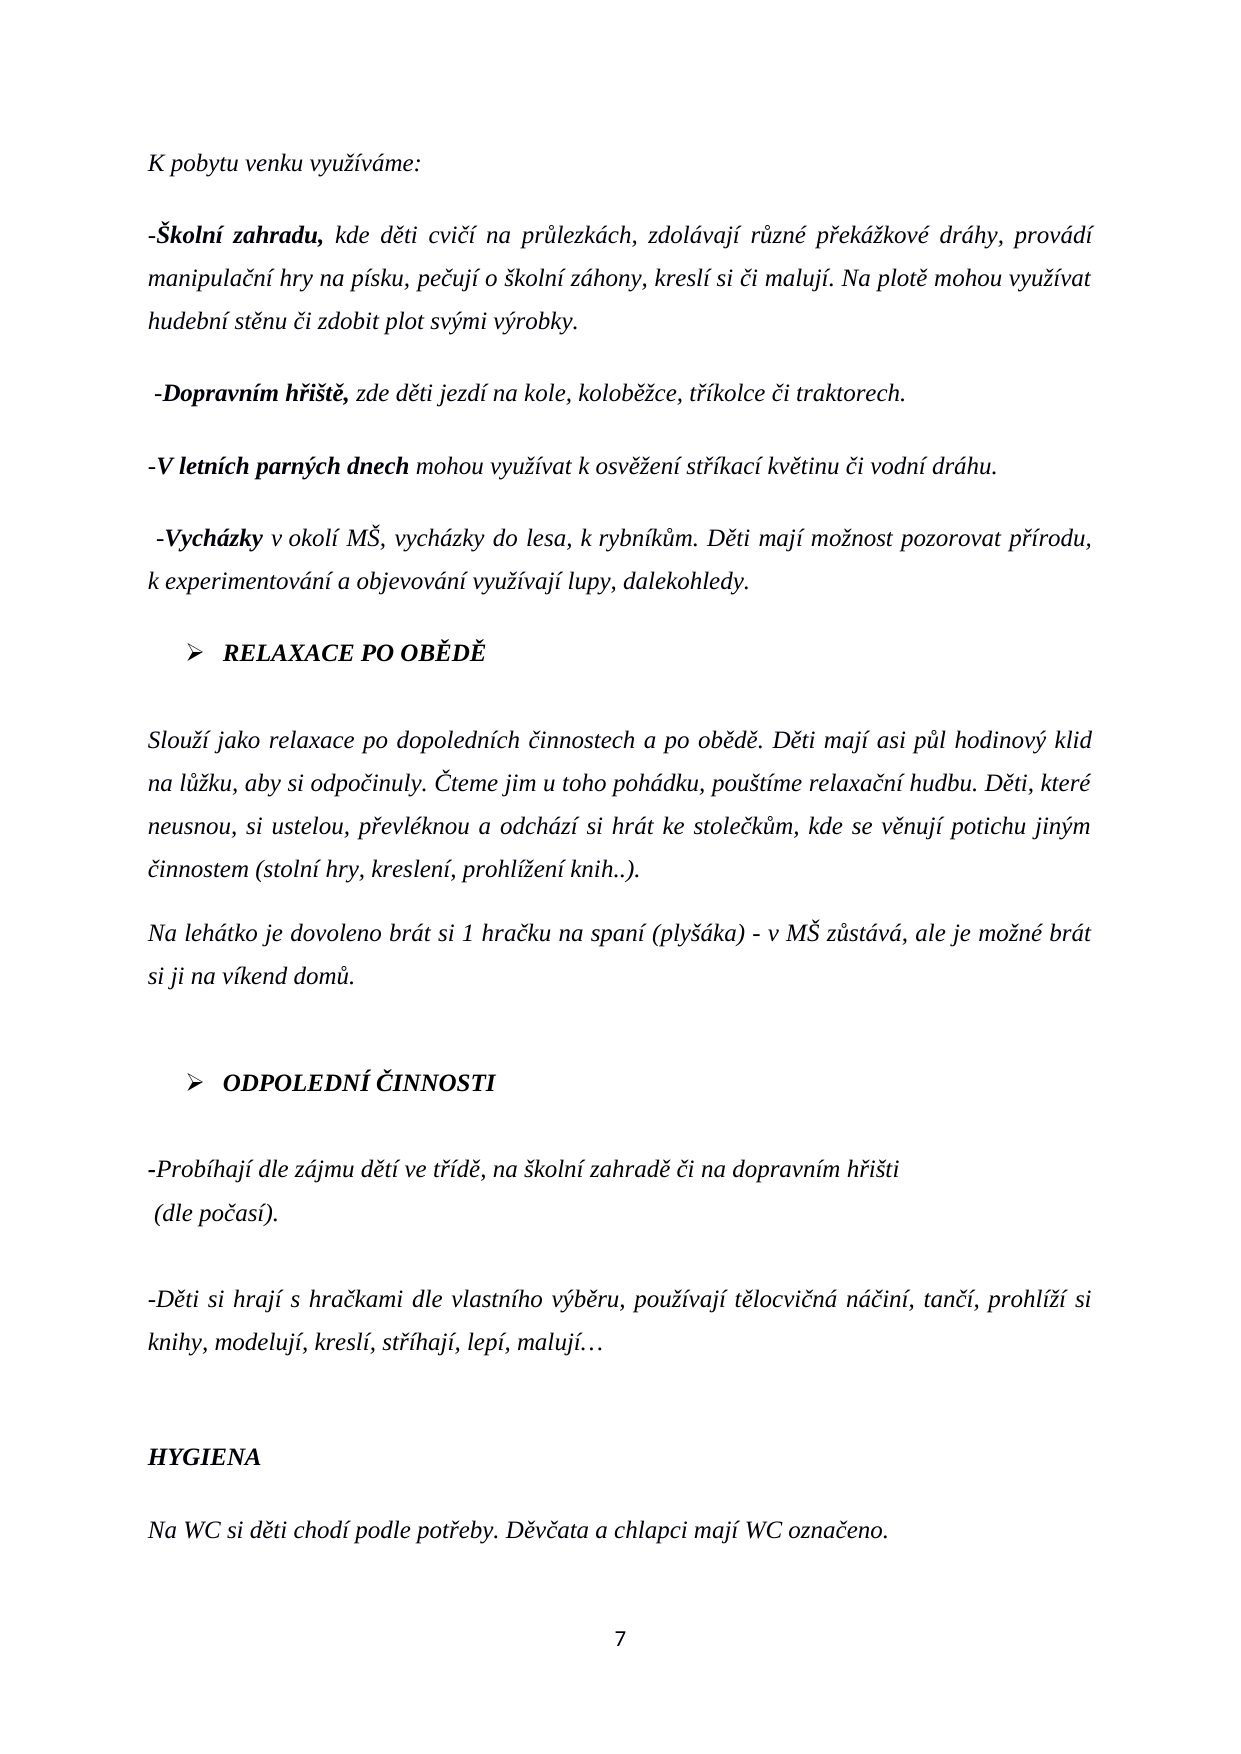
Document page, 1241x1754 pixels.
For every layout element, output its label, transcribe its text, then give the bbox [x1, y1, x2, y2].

text K pobytu venku využíváme: [148, 148, 1093, 176]
list ODPOLEDNÍ ČINNOSTI [185, 1068, 1093, 1097]
text -Probíhají dle zájmu dětí ve třídě, na školní zahradě či na dopravním hřišti [148, 1154, 1093, 1183]
text Slouží jako relaxace po dopoledních činnostech a po obědě. Děti mají asi půl hodinový klid na lůžku, aby si odpočinuly. Čteme jim u toho pohádku, pouštíme relaxační hudbu. Děti, které neusnou, si ustelou, převléknou a odchází si hrát ke stolečkům, kde se věnují potichu jiným činnostem (stolní hry, kreslení, prohlížení knih..). [148, 725, 1093, 883]
text -Vycházky v okolí MŠ, vycházky do lesa, k rybníkům. Děti mají možnost pozorovat přírodu, k experimentování a objevování využívají lupy, dalekohledy. [148, 523, 1093, 595]
text Na WC si děti chodí podle potřeby. Děvčata a chlapci mají WC označeno. [148, 1515, 1093, 1543]
text -V letních parných dnech mohou využívat k osvěžení stříkací květinu či vodní dráhu. [148, 451, 1093, 479]
text Na lehátko je dovoleno brát si 1 hračku na spaní (plyšáka) - v MŠ zůstává, ale je možné brát si ji na víkend domů. [148, 918, 1093, 990]
text HYGIENA [148, 1442, 1093, 1471]
text -Děti si hrají s hračkami dle vlastního výběru, používají tělocvičná náčiní, tančí, prohlíží si knihy, modelují, kreslí, stříhají, lepí, malují… [148, 1284, 1093, 1356]
text -Dopravním hřiště, zde děti jezdí na kole, koloběžce, tříkolce či traktorech. [148, 378, 1093, 407]
list RELAXACE PO OBĚDĚ [185, 638, 1093, 667]
text (dle počasí). [148, 1198, 1093, 1226]
text -Školní zahradu, kde děti cvičí na průlezkách, zdolávají různé překážkové dráhy, provádí manipulační hry na písku, pečují o školní záhony, kreslí si či malují. Na plotě mohou využívat hudební stěnu či zdobit plot svými výrobky. [148, 220, 1093, 335]
